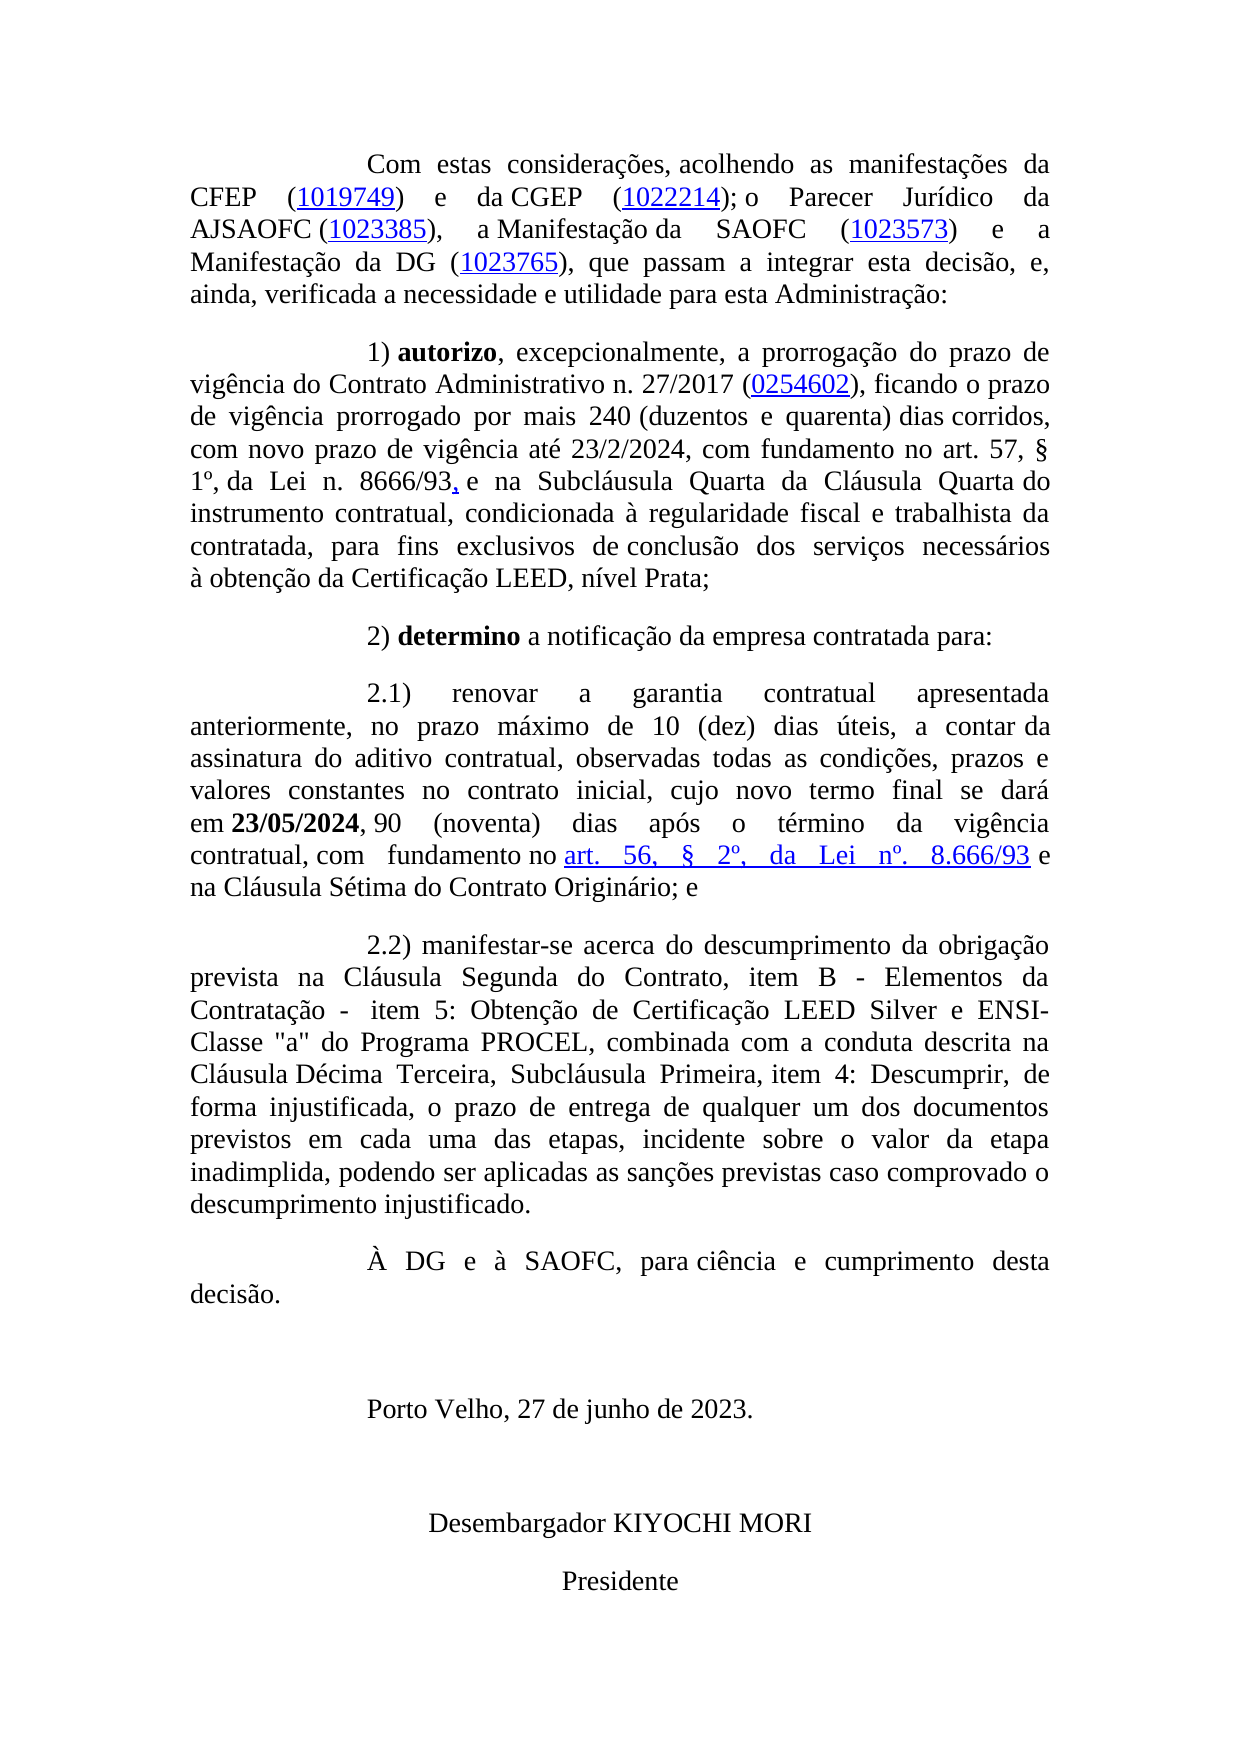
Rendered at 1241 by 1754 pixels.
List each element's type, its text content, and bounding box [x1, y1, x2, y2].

text Com estas considerações, acolhendo as manifestações da CFEP (1019749) e da CGEP (1022214); o Parecer Jurídico da AJSAOFC (1023385), a Manifestação da SAOFC (1023573) e a Manifestação da DG (1023765), que passam a integrar esta decisão, e, ainda, verificada a necessidade e utilidade para esta Administração: [190, 148, 1051, 309]
text 2.1) renovar a garantia contratual apresentada anteriormente, no prazo máximo de 10 (dez) dias úteis, a contar da assinatura do aditivo contratual, observadas todas as condições, prazos e valores constantes no contrato inicial, cujo novo termo final se dará em 23/05/2024, 90 (noventa) dias após o término da vigência contratual, com fundamento no art. 56, § 2º, da Lei nº. 8.666/93 e na Cláusula Sétima do Contrato Originário; e [190, 676, 1051, 903]
text 2.2) manifestar-se acerca do descumprimento da obrigação prevista na Cláusula Segunda do Contrato, item B - Elementos da Contratação - item 5: Obtenção de Certificação LEED Silver e ENSI-Classe "a" do Programa PROCEL, combinada com a conduta descrita na Cláusula Décima Terceira, Subcláusula Primeira, item 4: Descumprir, de forma injustificada, o prazo de entrega de qualquer um dos documentos previstos em cada uma das etapas, incidente sobre o valor da etapa inadimplida, podendo ser aplicadas as sanções previstas caso comprovado o descumprimento injustificado. [190, 928, 1051, 1219]
text Presidente [190, 1564, 1051, 1596]
text 2) determino a notificação da empresa contratada para: [190, 619, 1051, 651]
text Porto Velho, 27 de junho de 2023. [190, 1392, 1051, 1424]
text 1) autorizo, excepcionalmente, a prorrogação do prazo de vigência do Contrato Administrativo n. 27/2017 (0254602), ficando o prazo de vigência prorrogado por mais 240 (duzentos e quarenta) dias corridos, com novo prazo de vigência até 23/2/2024, com fundamento no art. 57, § 1º, da Lei n. 8666/93, e na Subcláusula Quarta da Cláusula Quarta do instrumento contratual, condicionada à regularidade fiscal e trabalhista da contratada, para fins exclusivos de conclusão dos serviços necessários à obtenção da Certificação LEED, nível Prata; [190, 334, 1051, 594]
text À DG e à SAOFC, para ciência e cumprimento desta decisão. [190, 1244, 1051, 1309]
text Desembargador KIYOCHI MORI [190, 1506, 1051, 1539]
